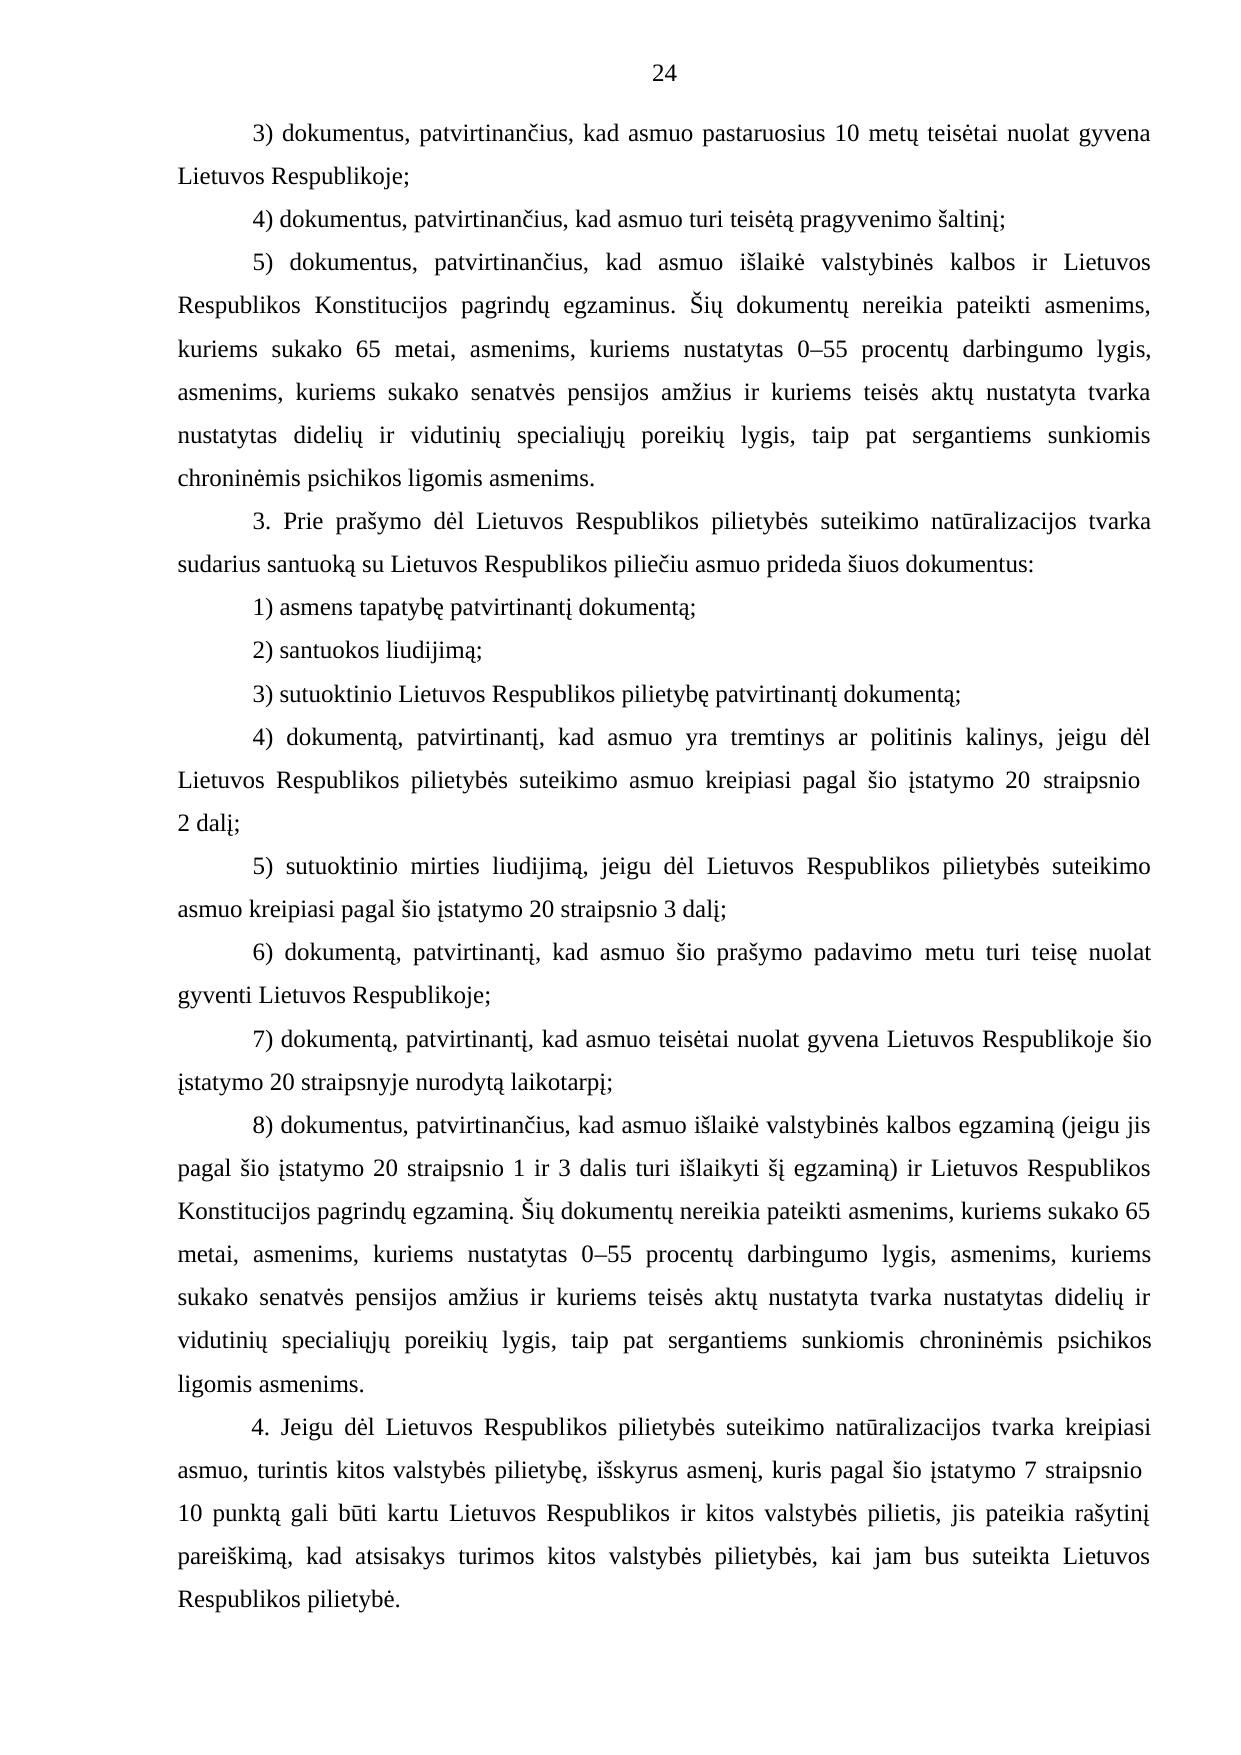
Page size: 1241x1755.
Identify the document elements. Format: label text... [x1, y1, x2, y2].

text 8) dokumentus, patvirtinančius, kad asmuo išlaikė valstybinės kalbos egzaminą (jeigu jis pagal šio įstatymo 20 straipsnio 1 ir 3 dalis turi išlaikyti šį egzaminą) ir Lietuvos Respublikos Konstitucijos pagrindų egzaminą. Šių dokumentų nereikia pateikti asmenims, kuriems sukako 65 metai, asmenims, kuriems nustatytas 0–55 procentų darbingumo lygis, asmenims, kuriems sukako senatvės pensijos amžius ir kuriems teisės aktų nustatyta tvarka nustatytas didelių ir vidutinių specialiųjų poreikių lygis, taip pat sergantiems sunkiomis chroninėmis psichikos ligomis asmenims. [177, 1110, 1152, 1397]
text 4) dokumentus, patvirtinančius, kad asmuo turi teisėtą pragyvenimo šaltinį; [177, 204, 1152, 233]
text 1) asmens tapatybę patvirtinantį dokumentą; [177, 592, 1152, 621]
text 4) dokumentą, patvirtinantį, kad asmuo yra tremtinys ar politinis kalinys, jeigu dėl Lietuvos Respublikos pilietybės suteikimo asmuo kreipiasi pagal šio įstatymo 20 straipsnio 2 dalį; [177, 722, 1152, 837]
text 6) dokumentą, patvirtinantį, kad asmuo šio prašymo padavimo metu turi teisę nuolat gyventi Lietuvos Respublikoje; [177, 937, 1152, 1009]
text 4. Jeigu dėl Lietuvos Respublikos pilietybės suteikimo natūralizacijos tvarka kreipiasi asmuo, turintis kitos valstybės pilietybę, išskyrus asmenį, kuris pagal šio įstatymo 7 straipsnio 10 punktą gali būti kartu Lietuvos Respublikos ir kitos valstybės pilietis, jis pateikia rašytinį pareiškimą, kad atsisakys turimos kitos valstybės pilietybės, kai jam bus suteikta Lietuvos Respublikos pilietybė. [177, 1412, 1152, 1613]
text 3) sutuoktinio Lietuvos Respublikos pilietybę patvirtinantį dokumentą; [177, 679, 1152, 707]
text 3. Prie prašymo dėl Lietuvos Respublikos pilietybės suteikimo natūralizacijos tvarka sudarius santuoką su Lietuvos Respublikos piliečiu asmuo prideda šiuos dokumentus: [177, 506, 1152, 578]
text 7) dokumentą, patvirtinantį, kad asmuo teisėtai nuolat gyvena Lietuvos Respublikoje šio įstatymo 20 straipsnyje nurodytą laikotarpį; [177, 1024, 1152, 1096]
text 2) santuokos liudijimą; [177, 636, 1152, 664]
text 5) dokumentus, patvirtinančius, kad asmuo išlaikė valstybinės kalbos ir Lietuvos Respublikos Konstitucijos pagrindų egzaminus. Šių dokumentų nereikia pateikti asmenims, kuriems sukako 65 metai, asmenims, kuriems nustatytas 0–55 procentų darbingumo lygis, asmenims, kuriems sukako senatvės pensijos amžius ir kuriems teisės aktų nustatyta tvarka nustatytas didelių ir vidutinių specialiųjų poreikių lygis, taip pat sergantiems sunkiomis chroninėmis psichikos ligomis asmenims. [177, 247, 1152, 492]
text 3) dokumentus, patvirtinančius, kad asmuo pastaruosius 10 metų teisėtai nuolat gyvena Lietuvos Respublikoje; [177, 118, 1152, 190]
text 5) sutuoktinio mirties liudijimą, jeigu dėl Lietuvos Respublikos pilietybės suteikimo asmuo kreipiasi pagal šio įstatymo 20 straipsnio 3 dalį; [177, 851, 1152, 923]
